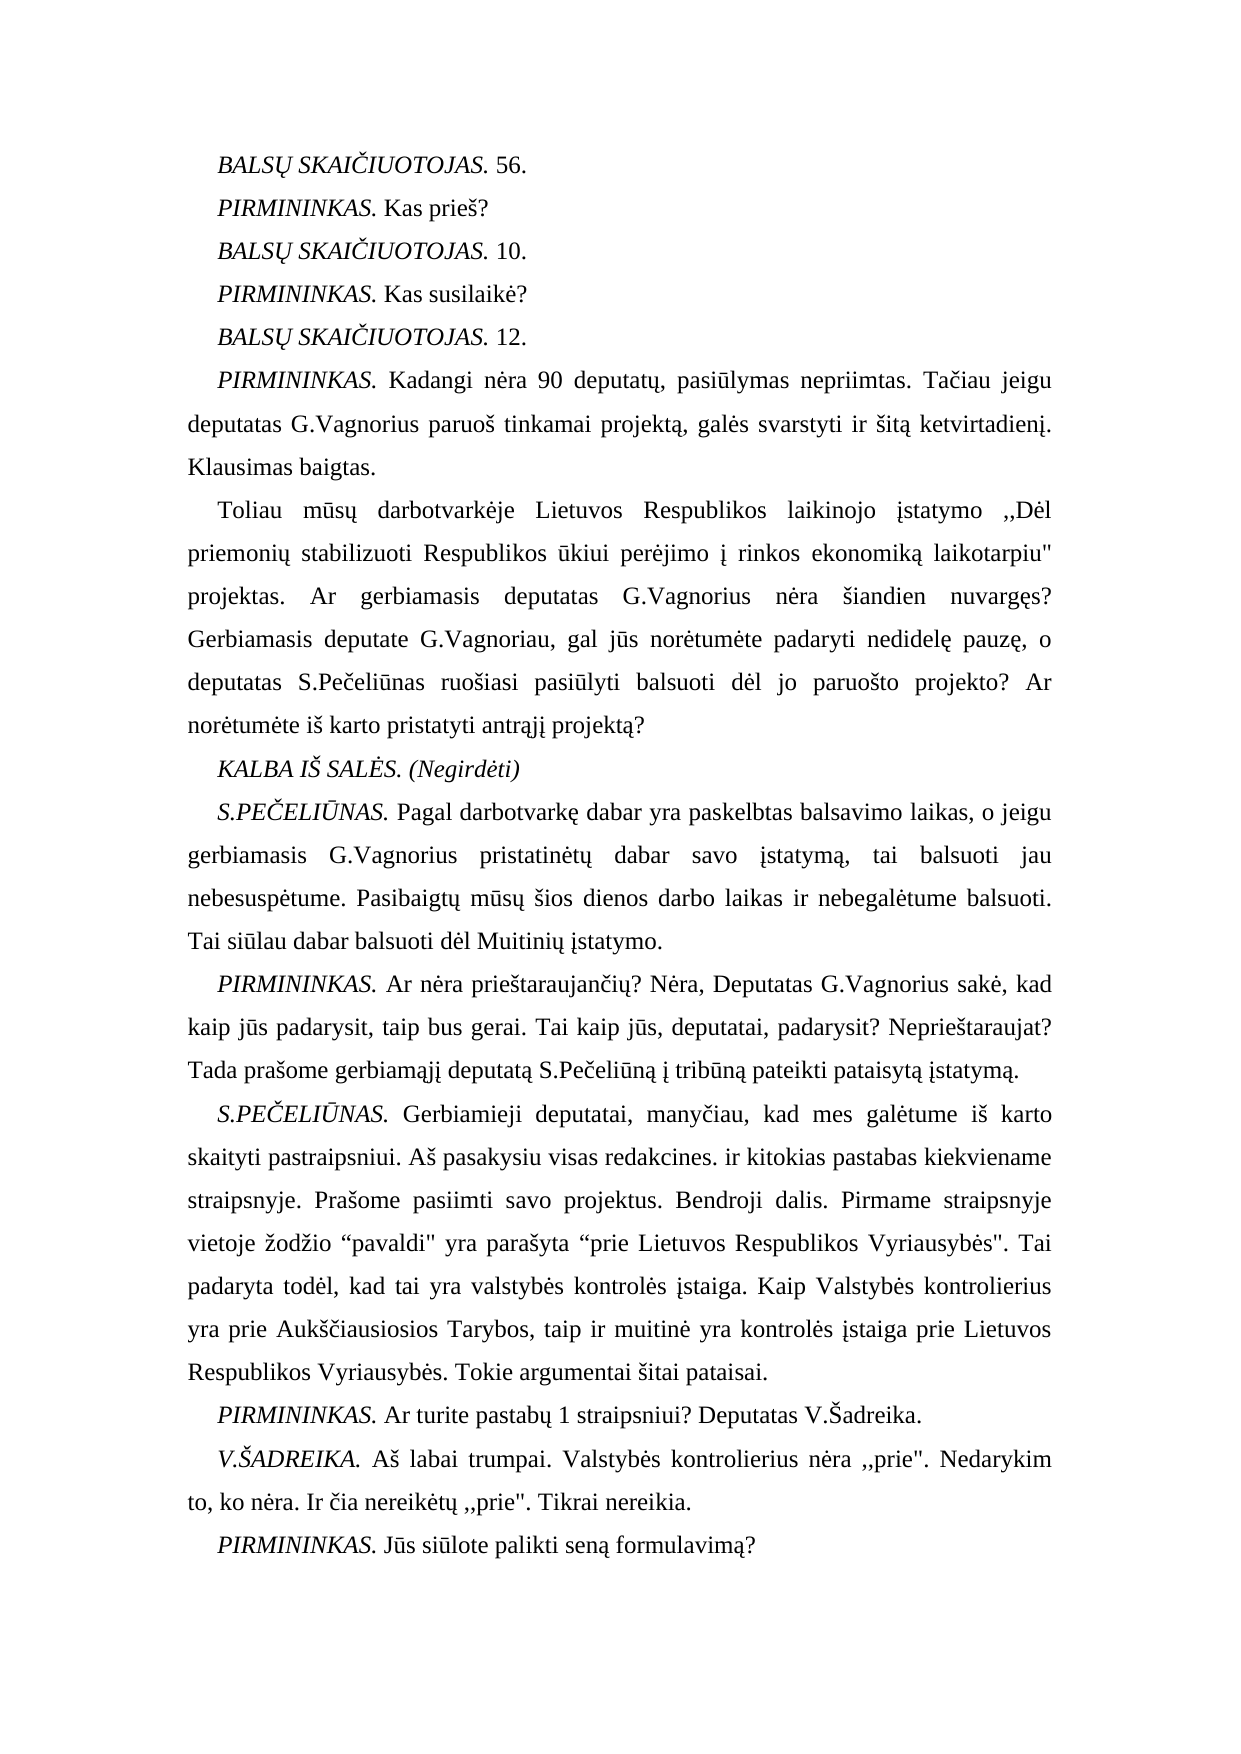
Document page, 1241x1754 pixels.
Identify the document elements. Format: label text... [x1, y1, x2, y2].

text BALSŲ SKAIČIUOTOJAS. 10. [187, 236, 1053, 265]
text PIRMININKAS. Kas susilaikė? [187, 279, 1053, 308]
text BALSŲ SKAIČIUOTOJAS. 56. [187, 150, 1053, 179]
text PIRMININKAS. Jūs siūlote palikti seną formulavimą? [187, 1530, 1053, 1559]
text KALBA IŠ SALĖS. (Negirdėti) [187, 754, 1053, 782]
text Toliau mūsų darbotvarkėje Lietuvos Respublikos laikinojo įstatymo ,,Dėl priemonių stabilizuoti Respublikos ūkiui perėjimo į rinkos ekonomiką laikotarpiu" projektas. Ar gerbiamasis deputatas G.Vagnorius nėra šiandien nuvargęs? Gerbiamasis deputate G.Vagnoriau, gal jūs norėtumėte padaryti nedidelę pauzę, o deputatas S.Pečeliūnas ruošiasi pasiūlyti balsuoti dėl jo paruošto projekto? Ar norėtumėte iš karto pristatyti antrąjį projektą? [187, 495, 1053, 739]
text V.ŠADREIKA. Aš labai trumpai. Valstybės kontrolierius nėra ,,prie". Nedarykim to, ko nėra. Ir čia nereikėtų ,,prie". Tikrai nereikia. [187, 1444, 1053, 1516]
text PIRMININKAS. Kas prieš? [187, 193, 1053, 222]
text PIRMININKAS. Ar turite pastabų 1 straipsniui? Deputatas V.Šadreika. [187, 1401, 1053, 1429]
text PIRMININKAS. Ar nėra prieštaraujančių? Nėra, Deputatas G.Vagnorius sakė, kad kaip jūs padarysit, taip bus gerai. Tai kaip jūs, deputatai, padarysit? Neprieštaraujat? Tada prašome gerbiamąjį deputatą S.Pečeliūną į tribūną pateikti pataisytą įstatymą. [187, 969, 1053, 1084]
text S.PEČELIŪNAS. Gerbiamieji deputatai, manyčiau, kad mes galėtume iš karto skaityti pastraipsniui. Aš pasakysiu visas redakcines. ir kitokias pastabas kiekviename straipsnyje. Prašome pasiimti savo projektus. Bendroji dalis. Pirmame straipsnyje vietoje žodžio “pavaldi" yra parašyta “prie Lietuvos Respublikos Vyriausybės". Tai padaryta todėl, kad tai yra valstybės kontrolės įstaiga. Kaip Valstybės kontrolierius yra prie Aukščiausiosios Tarybos, taip ir muitinė yra kontrolės įstaiga prie Lietuvos Respublikos Vyriausybės. Tokie argumentai šitai pataisai. [187, 1099, 1053, 1386]
text BALSŲ SKAIČIUOTOJAS. 12. [187, 322, 1053, 351]
text S.PEČELIŪNAS. Pagal darbotvarkę dabar yra paskelbtas balsavimo laikas, o jeigu gerbiamasis G.Vagnorius pristatinėtų dabar savo įstatymą, tai balsuoti jau nebesuspėtume. Pasibaigtų mūsų šios dienos darbo laikas ir nebegalėtume balsuoti. Tai siūlau dabar balsuoti dėl Muitinių įstatymo. [187, 797, 1053, 955]
text PIRMININKAS. Kadangi nėra 90 deputatų, pasiūlymas nepriimtas. Tačiau jeigu deputatas G.Vagnorius paruoš tinkamai projektą, galės svarstyti ir šitą ketvirtadienį. Klausimas baigtas. [187, 366, 1053, 481]
